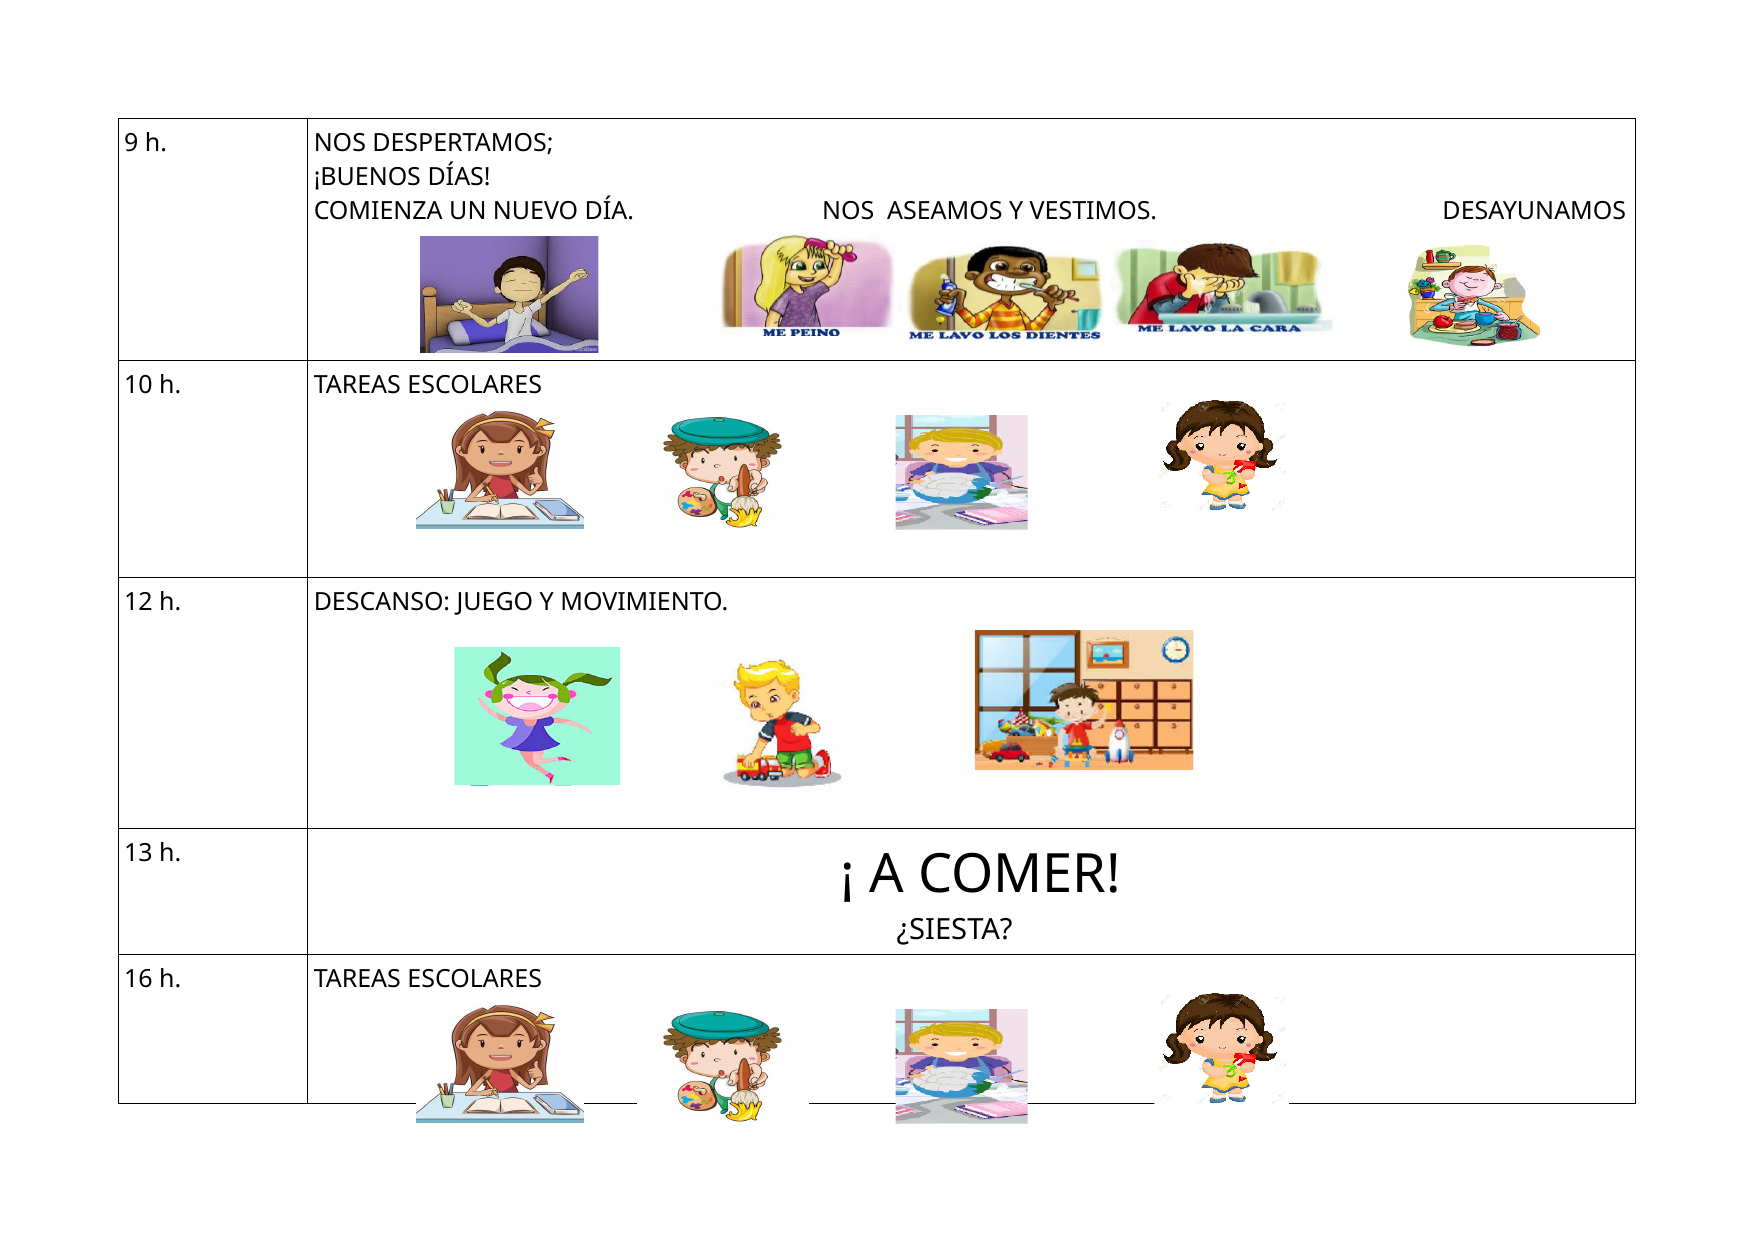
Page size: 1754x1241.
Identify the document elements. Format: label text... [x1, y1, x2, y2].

table_header NOS DESPERTAMOS; ¡BUENOS DÍAS! COMIENZA UN NUEVO DÍA. NOS ASEAMOS Y VESTIMOS. DESAYUNAMOS [308, 119, 1635, 360]
picture [716, 231, 1335, 342]
picture [637, 416, 809, 529]
table_cell DESCANSO: JUEGO Y MOVIMIENTO. [308, 578, 1635, 828]
picture [895, 1009, 1028, 1124]
picture [1154, 991, 1289, 1107]
picture [420, 236, 599, 353]
table_cell TAREAS ESCOLARES [308, 955, 1635, 1103]
table_cell TAREAS ESCOLARES [308, 361, 1635, 577]
table_cell 16 h. [119, 955, 307, 1103]
picture [895, 415, 1028, 530]
picture [416, 410, 584, 529]
picture [1154, 397, 1289, 514]
picture [416, 1004, 584, 1123]
table_cell 12 h. [119, 578, 307, 828]
table_cell 13 h. [119, 829, 307, 954]
picture [706, 647, 859, 793]
picture [637, 1009, 809, 1123]
picture [1401, 243, 1541, 348]
table_header 9 h. [119, 119, 307, 360]
table_cell ¡ A COMER! ¿SIESTA? [308, 829, 1635, 954]
picture [974, 630, 1194, 770]
table_cell 10 h. [119, 361, 307, 577]
picture [454, 647, 620, 786]
